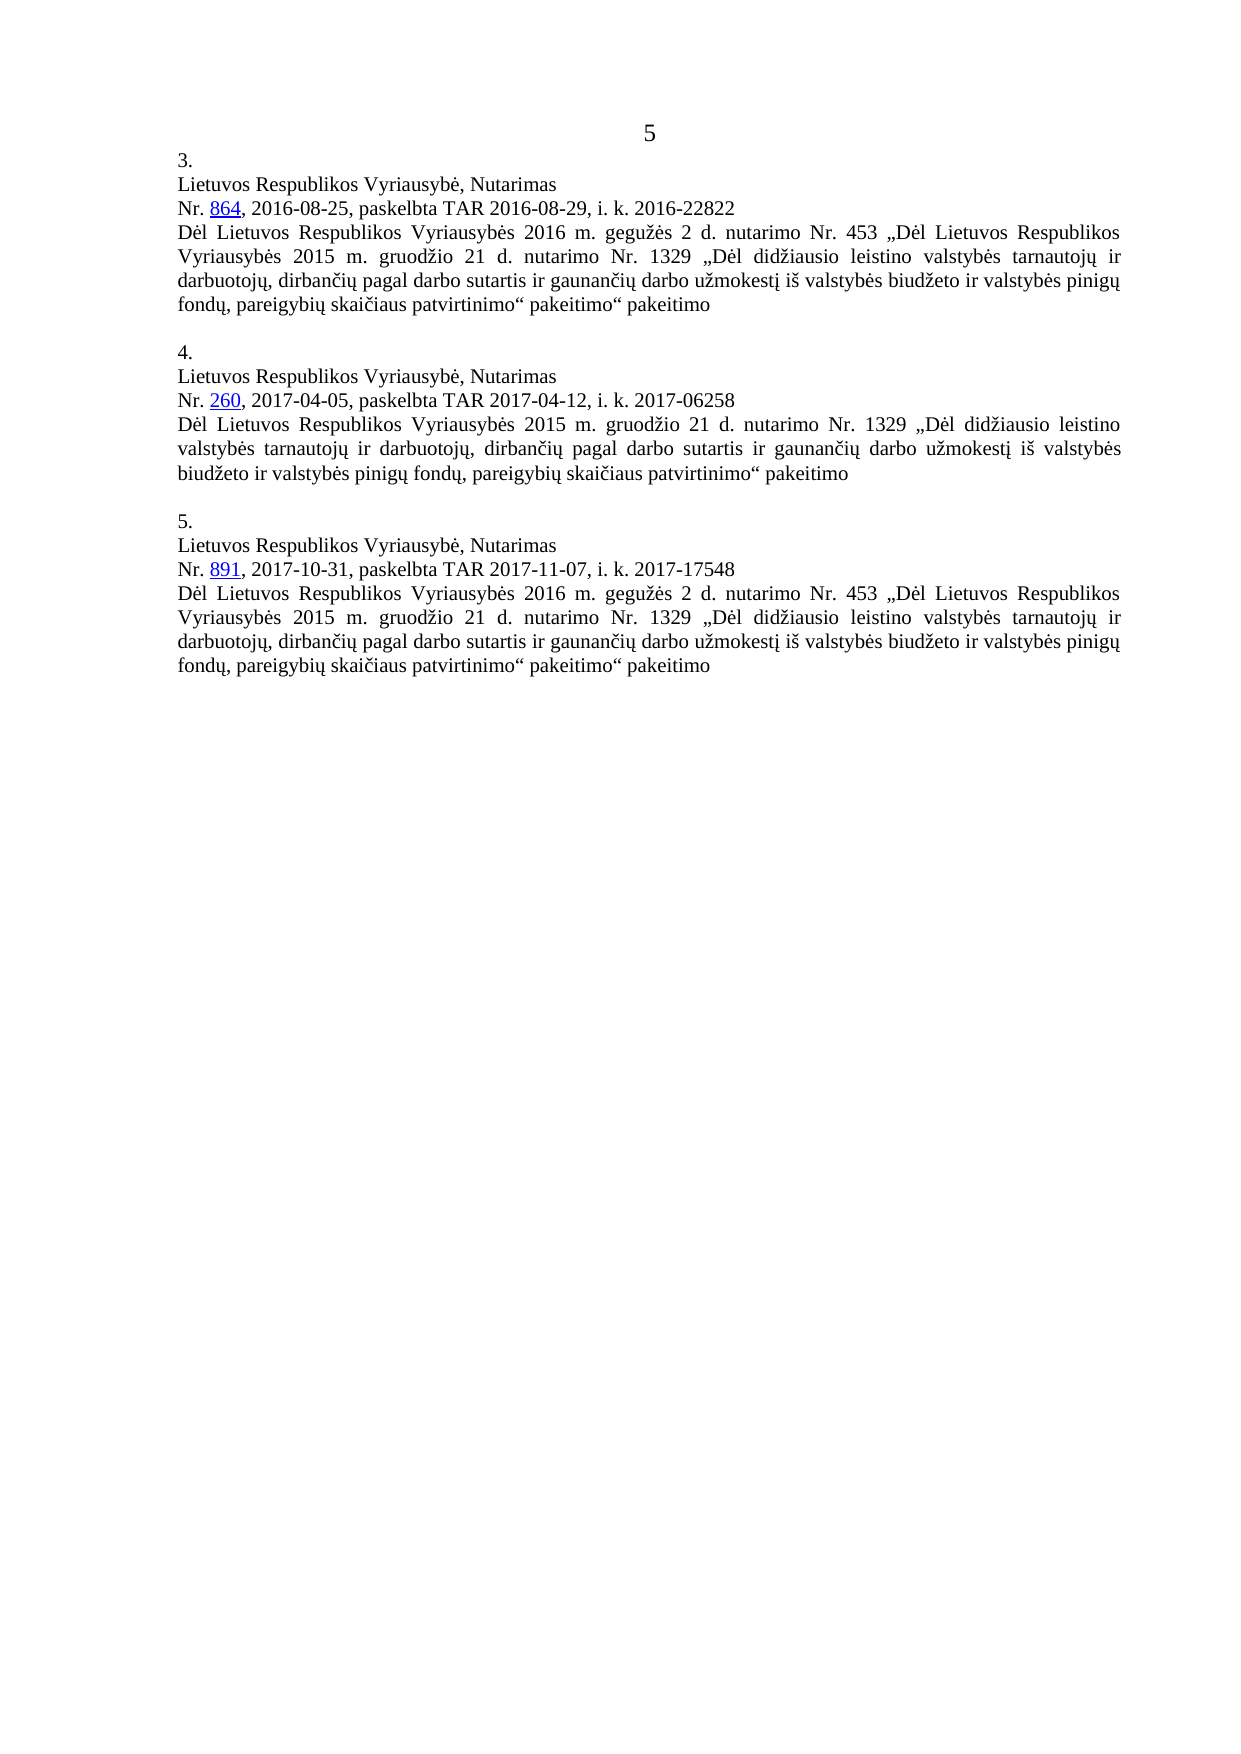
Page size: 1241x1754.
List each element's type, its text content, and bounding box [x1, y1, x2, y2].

text Lietuvos Respublikos Vyriausybė, Nutarimas [177, 172, 1122, 196]
text Nr. 864, 2016-08-25, paskelbta TAR 2016-08-29, i. k. 2016-22822 [177, 196, 1122, 220]
text Nr. 260, 2017-04-05, paskelbta TAR 2017-04-12, i. k. 2017-06258 [177, 388, 1122, 412]
text Dėl Lietuvos Respublikos Vyriausybės 2016 m. gegužės 2 d. nutarimo Nr. 453 „Dėl Lietuvos Respublikos Vyriausybės 2015 m. gruodžio 21 d. nutarimo Nr. 1329 „Dėl didžiausio leistino valstybės tarnautojų ir darbuotojų, dirbančių pagal darbo sutartis ir gaunančių darbo užmokestį iš valstybės biudžeto ir valstybės pinigų fondų, pareigybių skaičiaus patvirtinimo“ pakeitimo“ pakeitimo [177, 581, 1122, 677]
text Lietuvos Respublikos Vyriausybė, Nutarimas [177, 364, 1122, 388]
text Nr. 891, 2017-10-31, paskelbta TAR 2017-11-07, i. k. 2017-17548 [177, 557, 1122, 581]
text Dėl Lietuvos Respublikos Vyriausybės 2016 m. gegužės 2 d. nutarimo Nr. 453 „Dėl Lietuvos Respublikos Vyriausybės 2015 m. gruodžio 21 d. nutarimo Nr. 1329 „Dėl didžiausio leistino valstybės tarnautojų ir darbuotojų, dirbančių pagal darbo sutartis ir gaunančių darbo užmokestį iš valstybės biudžeto ir valstybės pinigų fondų, pareigybių skaičiaus patvirtinimo“ pakeitimo“ pakeitimo [177, 220, 1122, 316]
text 4. [177, 340, 1122, 364]
text 3. [177, 148, 1122, 172]
text 5. [177, 508, 1122, 533]
text Lietuvos Respublikos Vyriausybė, Nutarimas [177, 533, 1122, 557]
text Dėl Lietuvos Respublikos Vyriausybės 2015 m. gruodžio 21 d. nutarimo Nr. 1329 „Dėl didžiausio leistino valstybės tarnautojų ir darbuotojų, dirbančių pagal darbo sutartis ir gaunančių darbo užmokestį iš valstybės biudžeto ir valstybės pinigų fondų, pareigybių skaičiaus patvirtinimo“ pakeitimo [177, 412, 1122, 484]
